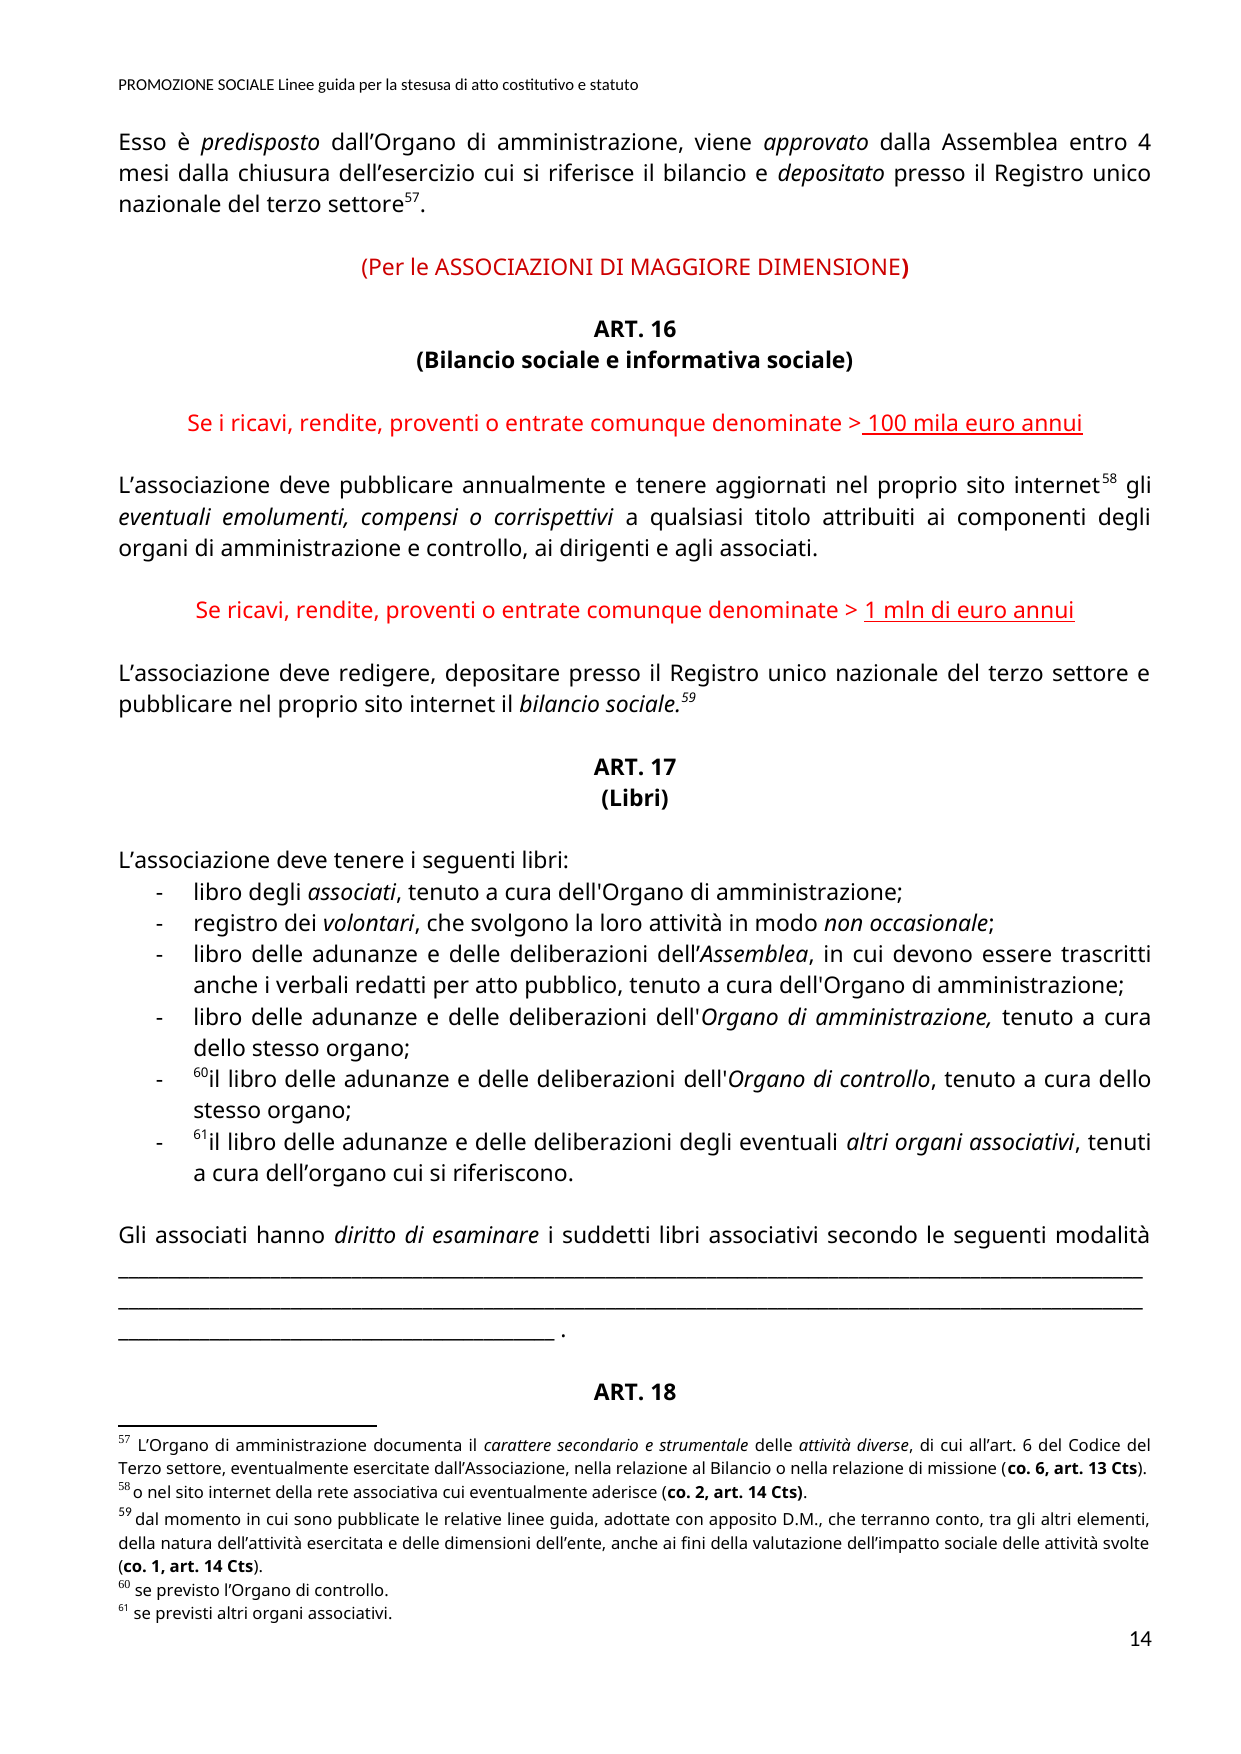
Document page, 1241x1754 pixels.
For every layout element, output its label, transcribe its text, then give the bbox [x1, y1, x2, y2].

text ART. 17 [118, 750, 1152, 782]
text Se ricavi, rendite, proventi o entrate comunque denominate > 1 mln di euro annui [118, 594, 1152, 625]
text L’associazione deve redigere, depositare presso il Registro unico nazionale del terzo settore e pubblicare nel proprio sito internet il bilancio sociale. [118, 657, 1152, 719]
text dal momento in cui sono pubblicate le relative linee guida, adottate con apposito D.M., che terranno conto, tra gli altri elementi, della natura dell’attività esercitata e delle dimensioni dell’ente, anche ai fini della valutazione dell’impatto sociale delle attività svolte (co. 1, art. 14 Cts). [118, 1503, 1152, 1577]
text (Bilancio sociale e informativa sociale) [118, 344, 1152, 375]
list libro degli associati, tenuto a cura dell'Organo di amministrazione; [156, 875, 1152, 907]
text Esso è predisposto dall’Organo di amministrazione, viene approvato dalla Assemblea entro 4 mesi dalla chiusura dell’esercizio cui si riferisce il bilancio e depositato presso il Registro unico nazionale del terzo settore. [118, 125, 1152, 219]
list libro delle adunanze e delle deliberazioni dell’Assemblea, in cui devono essere trascritti anche i verbali redatti per atto pubblico, tenuto a cura dell'Organo di amministrazione; [156, 938, 1152, 1000]
text ART. 16 [118, 313, 1152, 344]
list se previsto l’Organo di controllo. [118, 1577, 1152, 1601]
text L’associazione deve pubblicare annualmente e tenere aggiornati nel proprio sito internet gli eventuali emolumenti, compensi o corrispettivi a qualsiasi titolo attribuiti ai componenti degli organi di amministrazione e controllo, ai dirigenti e agli associati. [118, 469, 1152, 563]
list libro delle adunanze e delle deliberazioni dell'Organo di amministrazione, tenuto a cura dello stesso organo; [156, 1000, 1152, 1063]
text o nel sito internet della rete associativa cui eventualmente aderisce (co. 2, art. 14 Cts). [118, 1479, 1152, 1503]
text ART. 18 [118, 1375, 1152, 1407]
list il libro delle adunanze e delle deliberazioni degli eventuali altri organi associativi, tenuti a cura dell’organo cui si riferiscono. [156, 1125, 1152, 1188]
text (Libri) [118, 782, 1152, 813]
text L’Organo di amministrazione documenta il carattere secondario e strumentale delle attività diverse, di cui all’art. 6 del Codice del Terzo settore, eventualmente esercitate dall’Associazione, nella relazione al Bilancio o nella relazione di missione (co. 6, art. 13 Cts). [118, 1432, 1152, 1479]
text L’associazione deve tenere i seguenti libri: [118, 844, 1152, 875]
list il libro delle adunanze e delle deliberazioni dell'Organo di controllo, tenuto a cura dello stesso organo; [156, 1063, 1152, 1125]
text Gli associati hanno diritto di esaminare i suddetti libri associativi secondo le seguenti modalità _____________________________________________________________________________________________________________________________________________________________________________________________________________________________________________________ . [118, 1219, 1152, 1344]
list se previsti altri organi associativi. [118, 1601, 1152, 1624]
list registro dei volontari, che svolgono la loro attività in modo non occasionale; [156, 907, 1152, 938]
text Se i ricavi, rendite, proventi o entrate comunque denominate > 100 mila euro annui [118, 407, 1152, 438]
text (Per le ASSOCIAZIONI DI MAGGIORE DIMENSIONE) [118, 250, 1152, 282]
